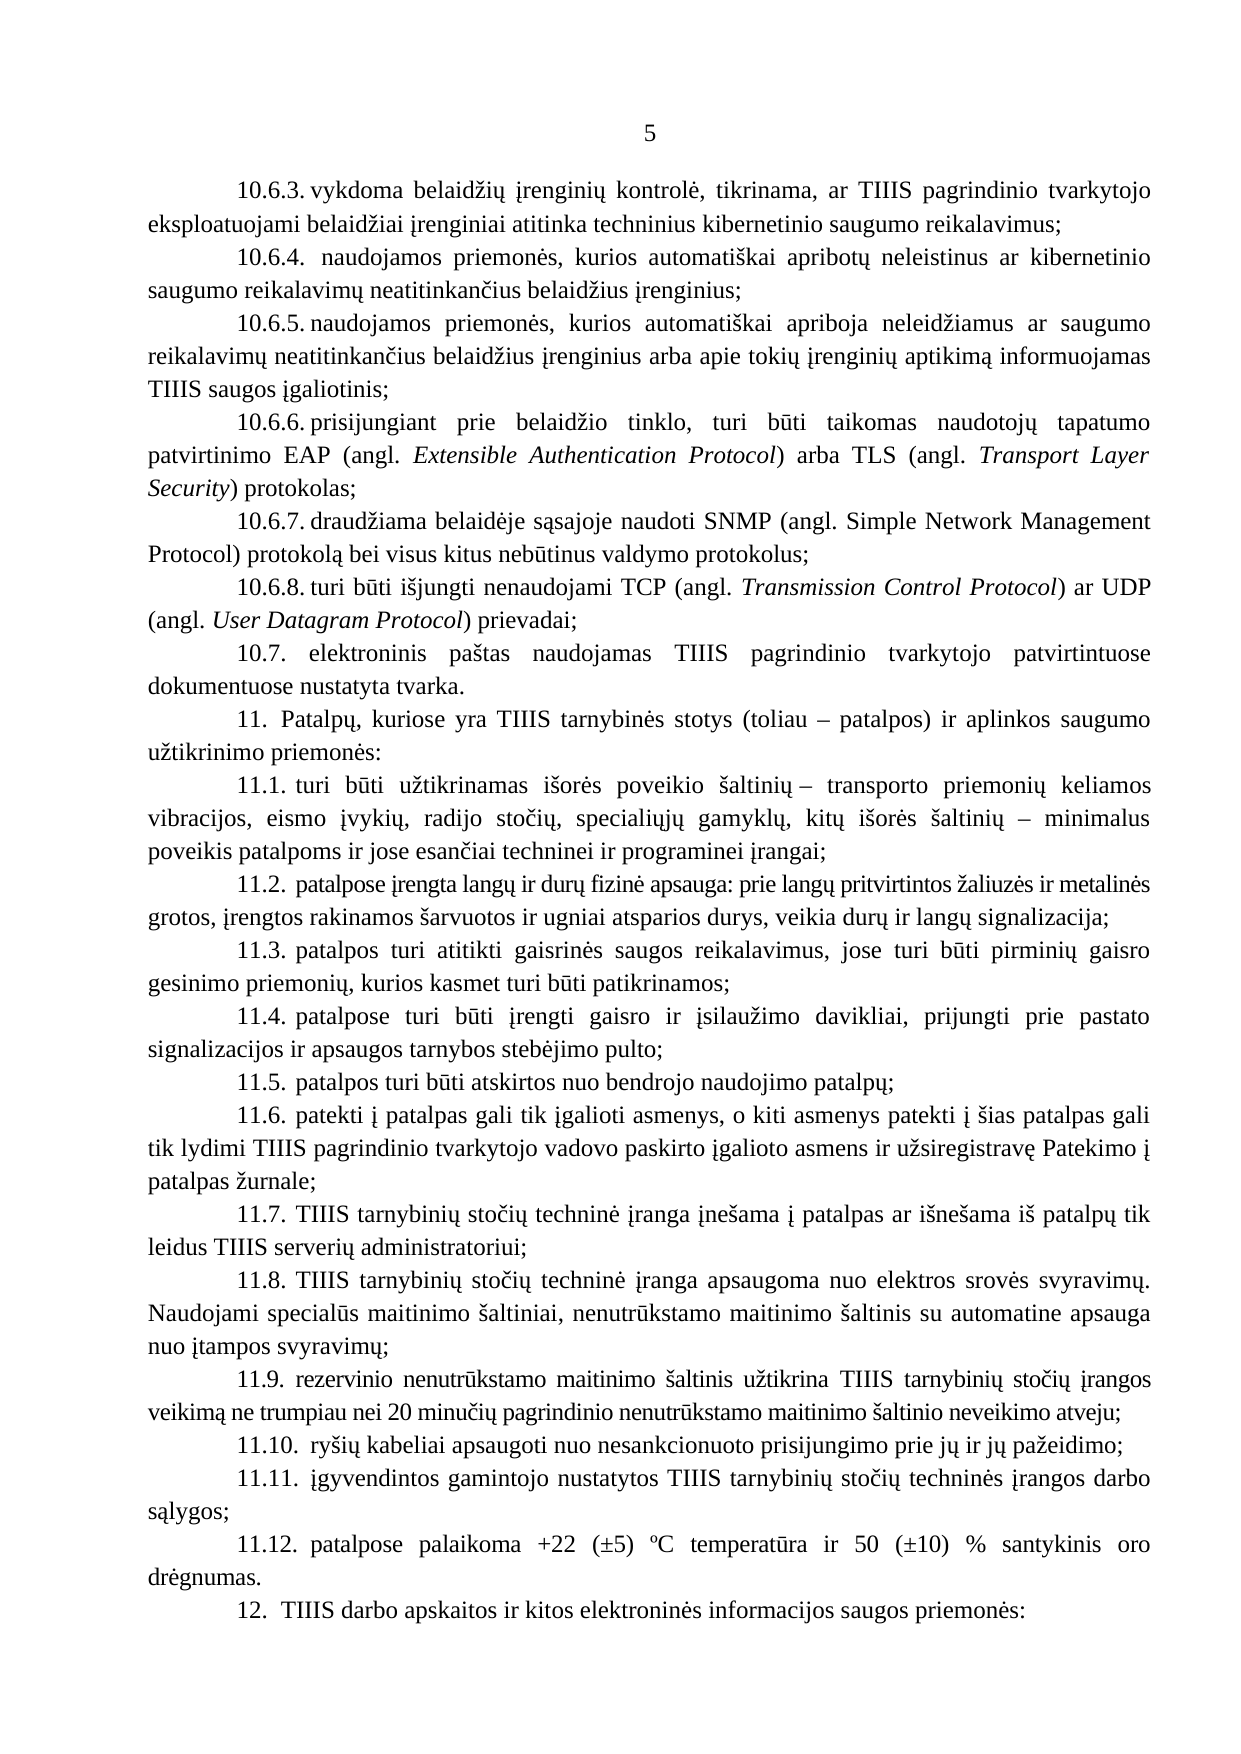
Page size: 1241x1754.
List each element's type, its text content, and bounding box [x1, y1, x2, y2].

text 10.6.8. turi būti išjungti nenaudojami TCP (angl. Transmission Control Protocol) ar UDP (angl. User Datagram Protocol) prievadai; [148, 572, 1152, 634]
text 11.5. patalpos turi būti atskirtos nuo bendrojo naudojimo patalpų; [148, 1067, 1152, 1096]
text 10.7. elektroninis paštas naudojamas TIIIS pagrindinio tvarkytojo patvirtintuose dokumentuose nustatyta tvarka. [148, 638, 1152, 700]
text 12. TIIIS darbo apskaitos ir kitos elektroninės informacijos saugos priemonės: [148, 1596, 1152, 1624]
text 11. Patalpų, kuriose yra TIIIS tarnybinės stotys (toliau – patalpos) ir aplinkos saugumo užtikrinimo priemonės: [148, 704, 1152, 766]
text 11.3. patalpos turi atitikti gaisrinės saugos reikalavimus, jose turi būti pirminių gaisro gesinimo priemonių, kurios kasmet turi būti patikrinamos; [148, 935, 1152, 997]
text 11.12. patalpose palaikoma +22 (±5) ºC temperatūra ir 50 (±10) % santykinis oro drėgnumas. [148, 1529, 1152, 1591]
text 11.6. patekti į patalpas gali tik įgalioti asmenys, o kiti asmenys patekti į šias patalpas gali tik lydimi TIIIS pagrindinio tvarkytojo vadovo paskirto įgalioto asmens ir užsiregistravę Patekimo į patalpas žurnale; [148, 1100, 1152, 1195]
text 11.7. TIIIS tarnybinių stočių techninė įranga įnešama į patalpas ar išnešama iš patalpų tik leidus TIIIS serverių administratoriui; [148, 1199, 1152, 1261]
text 10.6.4. naudojamos priemonės, kurios automatiškai apribotų neleistinus ar kibernetinio saugumo reikalavimų neatitinkančius belaidžius įrenginius; [148, 242, 1152, 303]
text 11.4. patalpose turi būti įrengti gaisro ir įsilaužimo davikliai, prijungti prie pastato signalizacijos ir apsaugos tarnybos stebėjimo pulto; [148, 1001, 1152, 1063]
text 10.6.7. draudžiama belaidėje sąsajoje naudoti SNMP (angl. Simple Network Management Protocol) protokolą bei visus kitus nebūtinus valdymo protokolus; [148, 506, 1152, 568]
text 11.1. turi būti užtikrinamas išorės poveikio šaltinių – transporto priemonių keliamos vibracijos, eismo įvykių, radijo stočių, specialiųjų gamyklų, kitų išorės šaltinių – minimalus poveikis patalpoms ir jose esančiai techninei ir programinei įrangai; [148, 770, 1152, 865]
text 10.6.6. prisijungiant prie belaidžio tinklo, turi būti taikomas naudotojų tapatumo patvirtinimo EAP (angl. Extensible Authentication Protocol) arba TLS (angl. Transport Layer Security) protokolas; [148, 407, 1152, 502]
text 11.10. ryšių kabeliai apsaugoti nuo nesankcionuoto prisijungimo prie jų ir jų pažeidimo; [148, 1430, 1152, 1459]
text 11.9. rezervinio nenutrūkstamo maitinimo šaltinis užtikrina TIIIS tarnybinių stočių įrangos veikimą ne trumpiau nei 20 minučių pagrindinio nenutrūkstamo maitinimo šaltinio neveikimo atveju; [148, 1364, 1152, 1426]
text 10.6.3. vykdoma belaidžių įrenginių kontrolė, tikrinama, ar TIIIS pagrindinio tvarkytojo eksploatuojami belaidžiai įrenginiai atitinka techninius kibernetinio saugumo reikalavimus; [148, 176, 1152, 237]
text 10.6.5. naudojamos priemonės, kurios automatiškai apriboja neleidžiamus ar saugumo reikalavimų neatitinkančius belaidžius įrenginius arba apie tokių įrenginių aptikimą informuojamas TIIIS saugos įgaliotinis; [148, 308, 1152, 402]
text 11.2. patalpose įrengta langų ir durų fizinė apsauga: prie langų pritvirtintos žaliuzės ir metalinės grotos, įrengtos rakinamos šarvuotos ir ugniai atsparios durys, veikia durų ir langų signalizacija; [148, 869, 1152, 931]
text 11.11. įgyvendintos gamintojo nustatytos TIIIS tarnybinių stočių techninės įrangos darbo sąlygos; [148, 1463, 1152, 1525]
text 11.8. TIIIS tarnybinių stočių techninė įranga apsaugoma nuo elektros srovės svyravimų. Naudojami specialūs maitinimo šaltiniai, nenutrūkstamo maitinimo šaltinis su automatine apsauga nuo įtampos svyravimų; [148, 1265, 1152, 1360]
